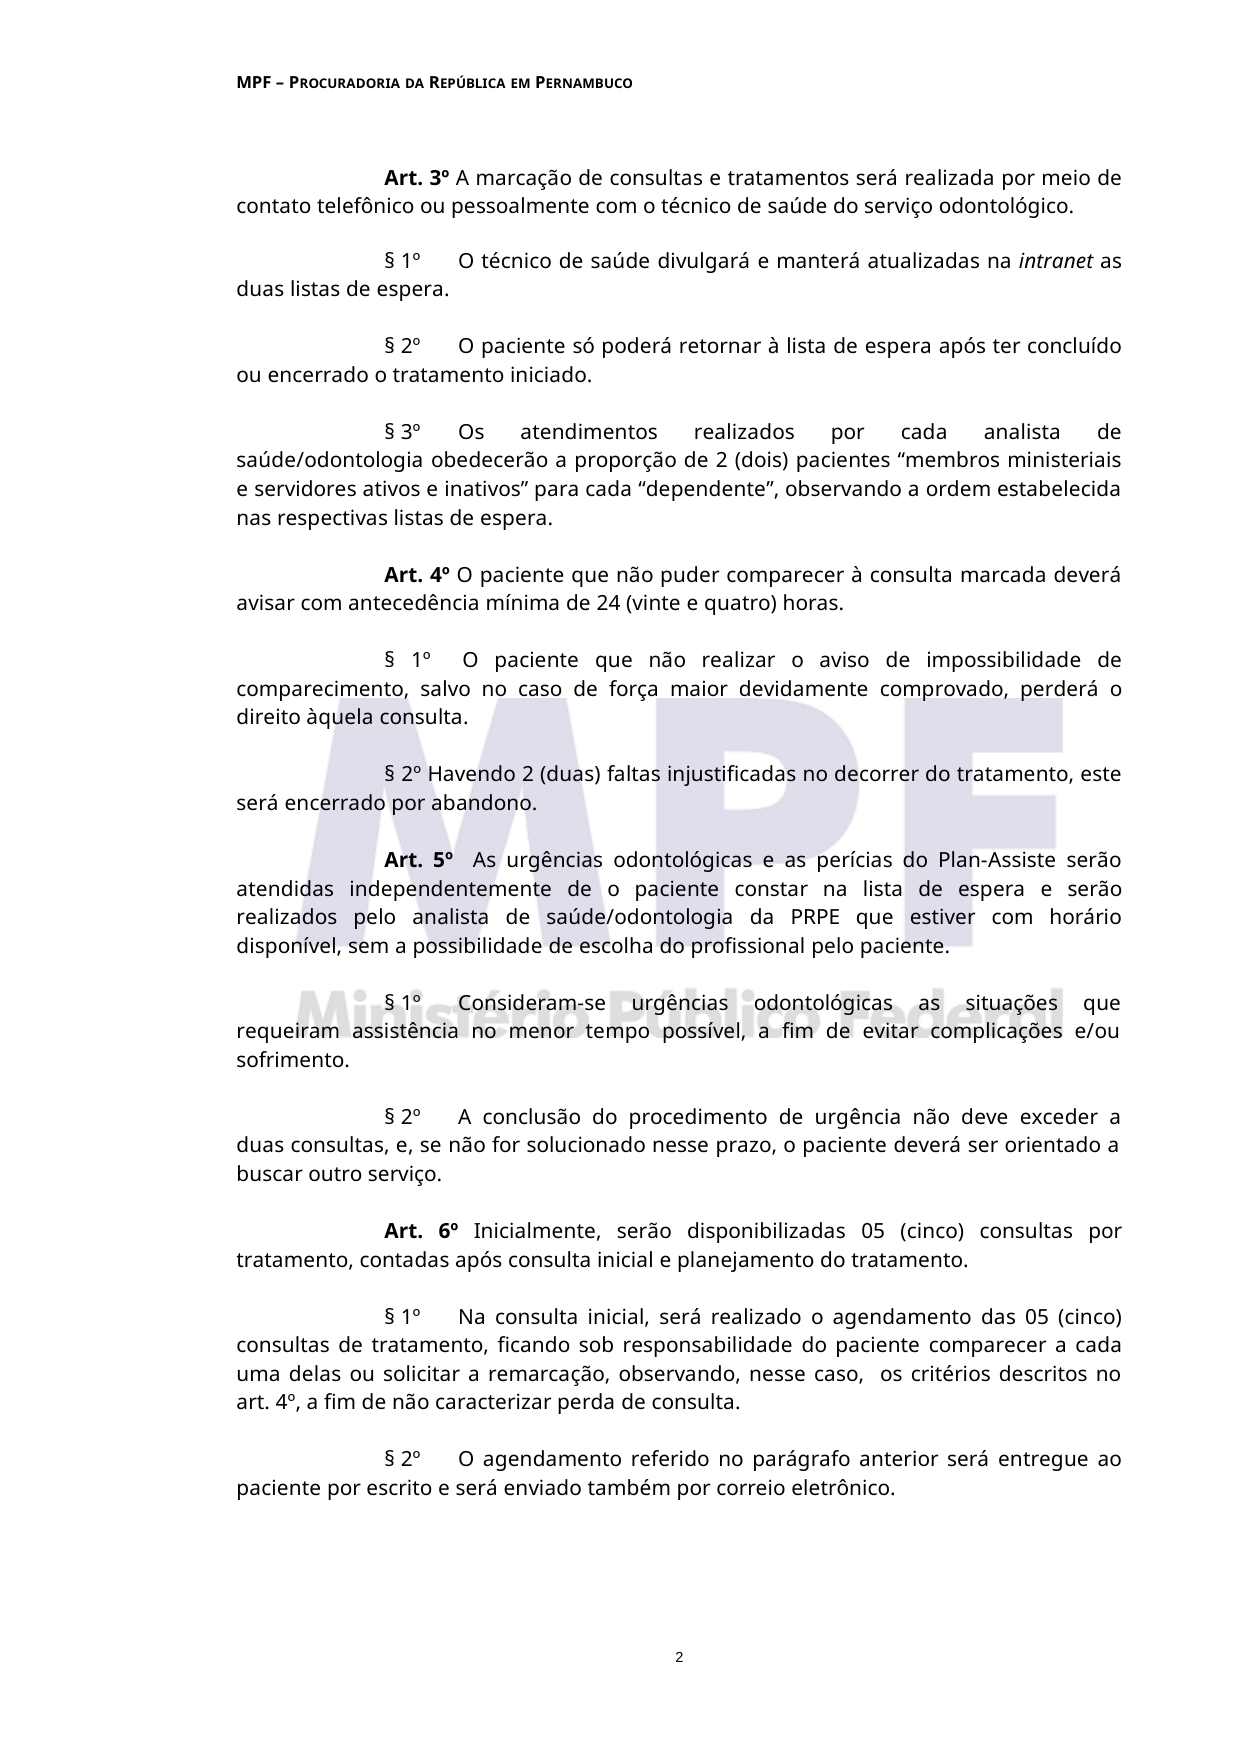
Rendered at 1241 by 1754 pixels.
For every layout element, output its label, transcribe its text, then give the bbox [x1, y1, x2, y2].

text § 2º O agendamento referido no parágrafo anterior será entregue ao paciente por escrito e será enviado também por correio eletrônico. [236, 1444, 1122, 1501]
text § 1º O paciente que não realizar o aviso de impossibilidade de comparecimento, salvo no caso de força maior devidamente comprovado, perderá o direito àquela consulta. [236, 645, 1122, 731]
picture [295, 959, 1063, 988]
text § 2º Havendo 2 (duas) faltas injustificadas no decorrer do tratamento, este será encerrado por abandono. [236, 759, 1122, 816]
text § 1º Na consulta inicial, será realizado o agendamento das 05 (cinco) consultas de tratamento, ficando sob responsabilidade do paciente comparecer a cada uma delas ou solicitar a remarcação, observando, nesse caso, os critérios descritos no art. 4º, a fim de não caracterizar perda de consulta. [236, 1302, 1122, 1416]
text Art. 5º As urgências odontológicas e as perícias do Plan-Assiste serão atendidas independentemente de o paciente constar na lista de espera e serão realizados pelo analista de saúde/odontologia da PRPE que estiver com horário disponível, sem a possibilidade de escolha do profissional pelo paciente. [236, 845, 1122, 959]
picture [295, 816, 1063, 845]
text § 1º O técnico de saúde divulgará e manterá atualizadas na intranet as duas listas de espera. [236, 246, 1122, 303]
picture [295, 731, 1063, 759]
text § 2º A conclusão do procedimento de urgência não deve exceder a duas consultas, e, se não for solucionado nesse prazo, o paciente deverá ser orientado a buscar outro serviço. [236, 1102, 1122, 1187]
text § 2º O paciente só poderá retornar à lista de espera após ter concluído ou encerrado o tratamento iniciado. [236, 331, 1122, 388]
text § 1º Consideram-se urgências odontológicas as situações que requeiram assistência no menor tempo possível, a fim de evitar complicações e/ou sofrimento. [236, 988, 1122, 1073]
text § 3º Os atendimentos realizados por cada analista de saúde/odontologia obedecerão a proporção de 2 (dois) pacientes “membros ministeriais e servidores ativos e inativos” para cada “dependente”, observando a ordem estabelecida nas respectivas listas de espera. [236, 417, 1122, 531]
text Art. 3º A marcação de consultas e tratamentos será realizada por meio de contato telefônico ou pessoalmente com o técnico de saúde do serviço odontológico. [236, 162, 1122, 219]
text Art. 6º Inicialmente, serão disponibilizadas 05 (cinco) consultas por tratamento, contadas após consulta inicial e planejamento do tratamento. [236, 1216, 1122, 1273]
text Art. 4º O paciente que não puder comparecer à consulta marcada deverá avisar com antecedência mínima de 24 (vinte e quatro) horas. [236, 559, 1122, 617]
